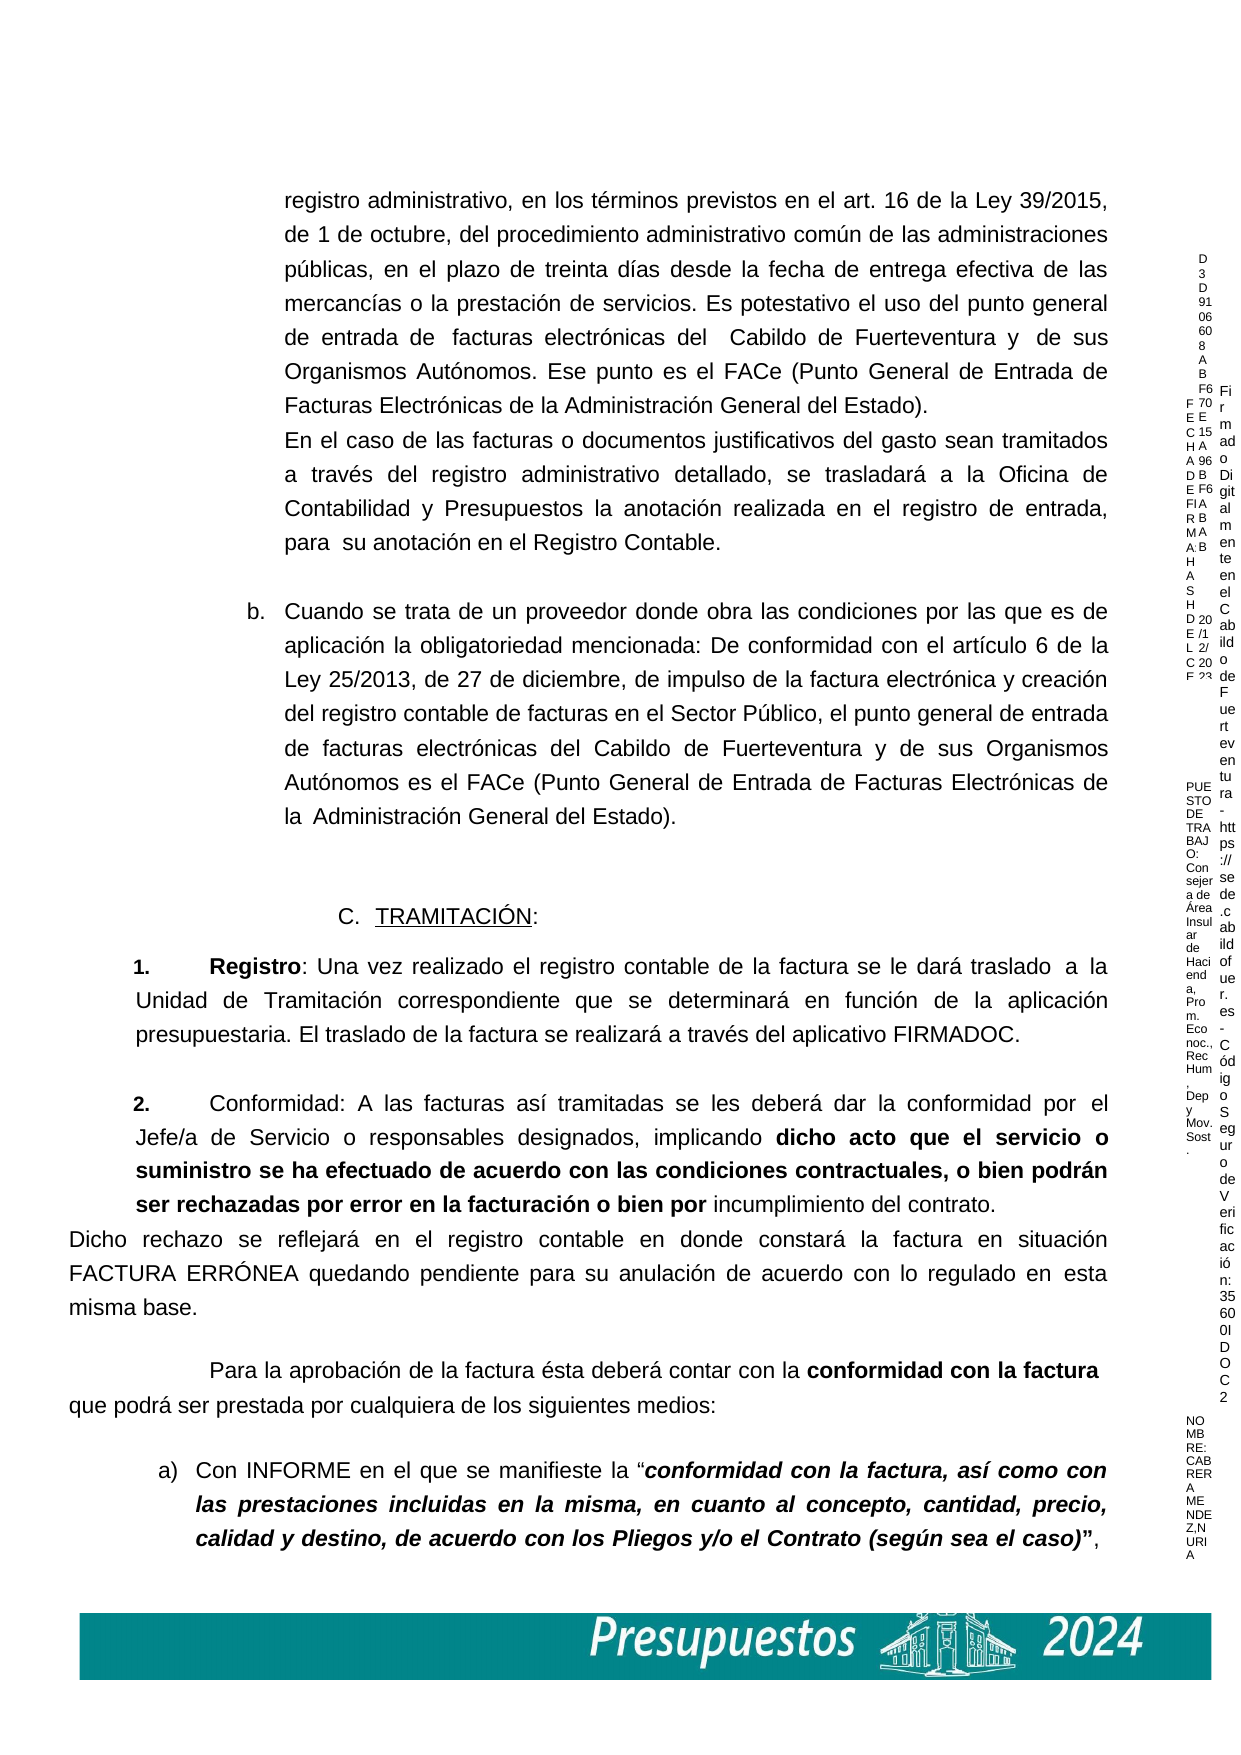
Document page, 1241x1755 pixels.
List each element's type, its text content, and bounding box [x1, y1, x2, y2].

list Cuando se trata de un proveedor donde obra las condiciones por las que es de aplicación la obligatoriedad mencionada: De conformidad con el artículo 6 de la Ley 25/2013, de 27 de diciembre, de impulso de la factura electrónica y creación del registro contable de facturas en el Sector Público, el punto general de entrada de facturas electrónicas del Cabildo de Fuerteventura y de sus Organismos Autónomos es el FACe (Punto General de Entrada de Facturas Electrónicas de la Administración General del Estado). [247, 598, 1108, 829]
text Firmado Digitalmente en el Cabildo de Fuerteventura - https://sede.cabildofuer.es - Código Seguro de Verificación: 35600IDOC2A702C99F96DA574385A364 [1219, 382, 1236, 1404]
text Dicho rechazo se reflejará en el registro contable en donde constará la factura en situación FACTURA ERRÓNEA quedando pendiente para su anulación de acuerdo con lo regulado en esta misma base. [69, 1226, 1108, 1321]
text CABRERA MENDEZ,NURIA [1186, 1455, 1213, 1562]
text que podrá ser prestada por cualquiera de los siguientes medios: [69, 1392, 1241, 1577]
list 20/12/2023 [1198, 612, 1213, 679]
text D3D9106608ABF670E15A96BF6ABAB82F2C706217 [1198, 252, 1213, 554]
text registro administrativo, en los términos previstos en el art. 16 de la Ley 39/2015, de 1 de octubre, del procedimiento administrativo común de las administraciones públicas, en el plazo de treinta días desde la fecha de entrega efectiva de las mercancías o la prestación de servicios. Es potestativo el uso del punto general de entrada de facturas electrónicas del Cabildo de Fuerteventura y de sus Organismos Autónomos. Ese punto es el FACe (Punto General de Entrada de Facturas Electrónicas de la Administración General del Estado). [284, 187, 1108, 419]
list Conformidad: A las facturas así tramitadas se les deberá dar la conformidad por el Jefe/a de Servicio o responsables designados, implicando dicho acto que el servicio o suministro se ha efectuado de acuerdo con las condiciones contractuales, o bien podrán ser rechazadas por error en la facturación o bien por incumplimiento del contrato. [69, 1089, 1109, 1218]
text En el caso de las facturas o documentos justificativos del gasto sean tramitados a través del registro administrativo detallado, se trasladará a la Oficina de Contabilidad y Presupuestos la anotación realizada en el registro de entrada, para su anotación en el Registro Contable. [284, 427, 1108, 556]
list PUESTO DE TRABAJO: [1186, 781, 1213, 862]
list Con INFORME en el que se manifieste la “conformidad con la factura, así como con las prestaciones incluidas en la misma, en cuanto al concepto, cantidad, precio, calidad y destino, de acuerdo con los Pliegos y/o el Contrato (según sea el caso)”, [158, 1457, 1108, 1551]
list Registro: Una vez realizado el registro contable de la factura se le dará traslado a la Unidad de Tramitación correspondiente que se determinará en función de la aplicación presupuestaria. El traslado de la factura se realizará a través del aplicativo FIRMADOC. [69, 953, 1108, 1047]
list [1184, 780, 1213, 1253]
list TRAMITACIÓN: [338, 903, 1184, 929]
text NOMBRE: [1186, 1414, 1213, 1455]
text Para la aprobación de la factura ésta deberá contar con la conformidad con la factura [209, 1357, 1217, 1383]
list Consejera de Área Insular de Hacienda, Prom. Econoc., Rec Hum, Dep y Mov. Sost. [1186, 862, 1213, 1157]
text FECHA DE FIRMA: HASH DEL CERTIFICADO: [1186, 396, 1200, 679]
